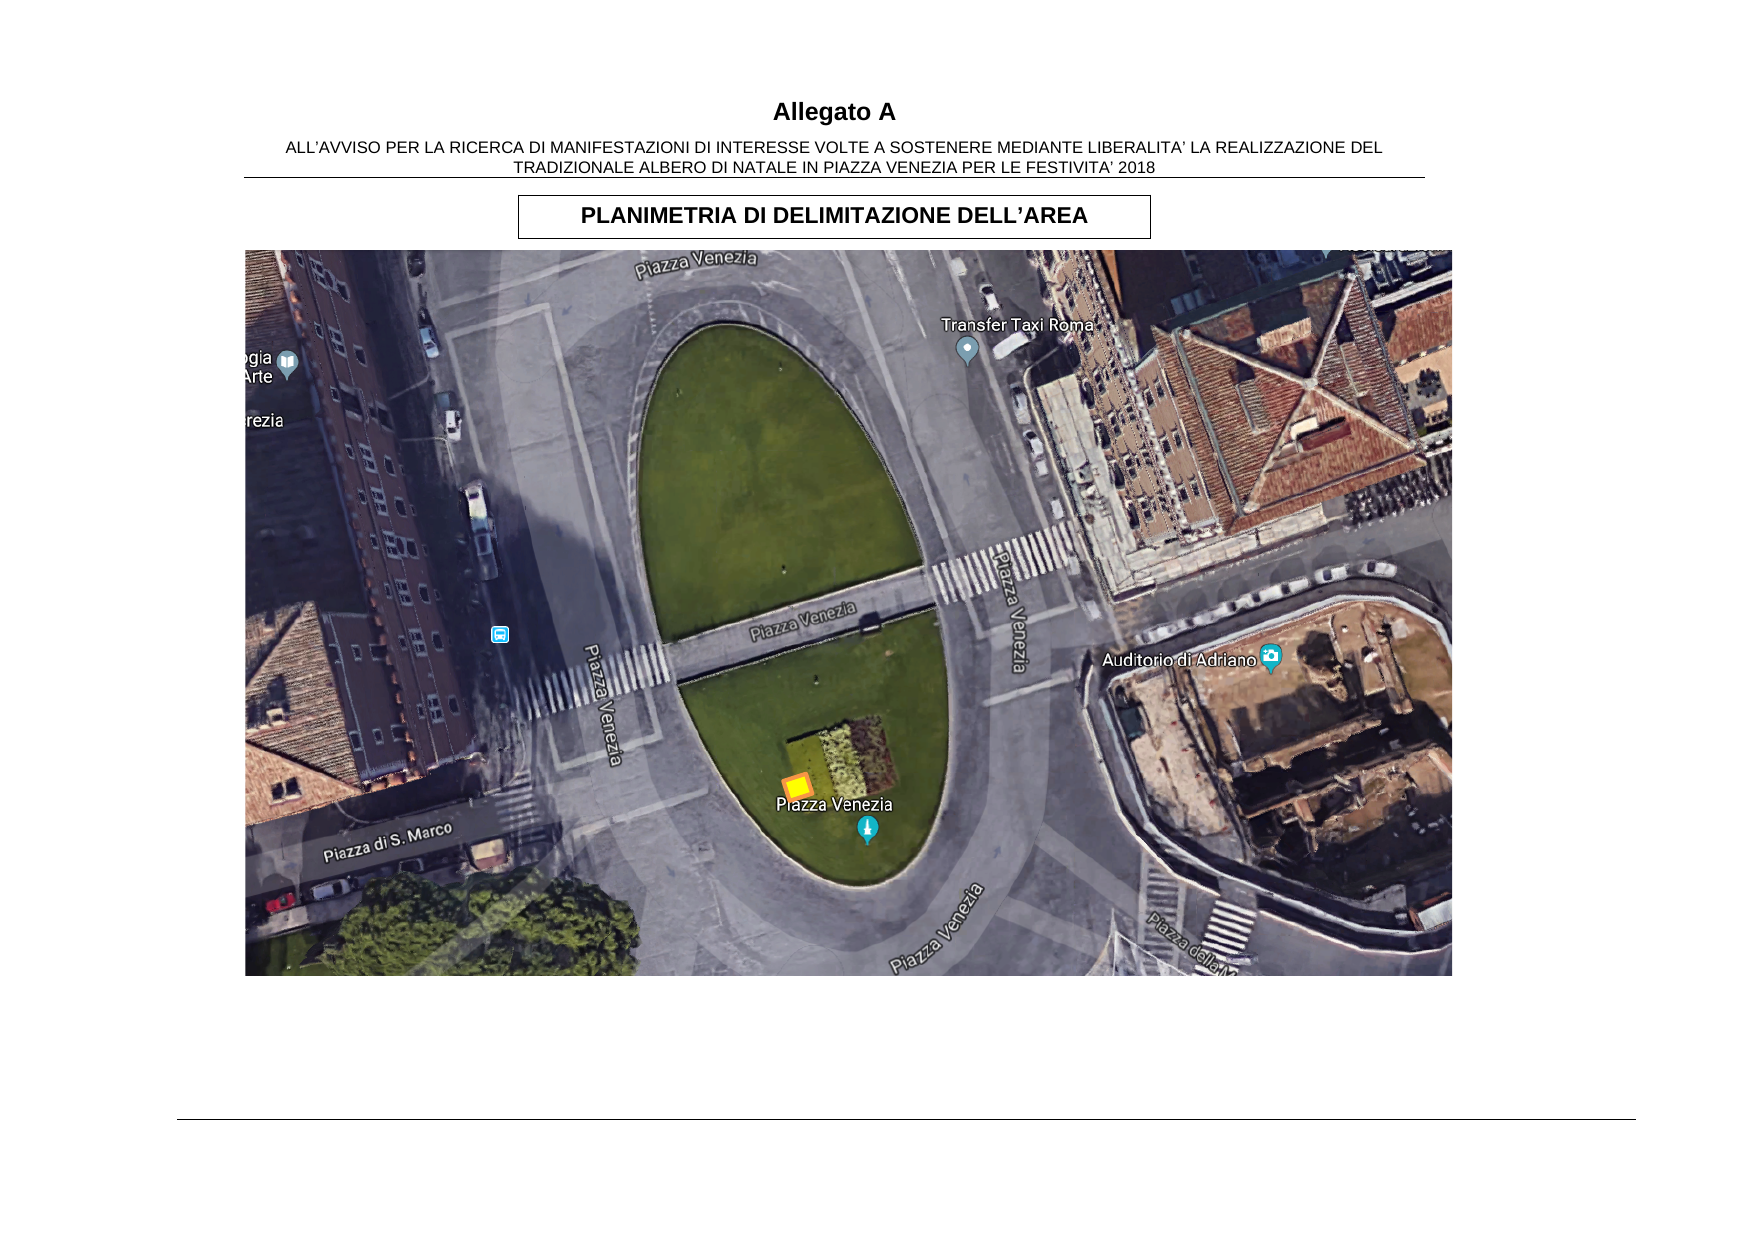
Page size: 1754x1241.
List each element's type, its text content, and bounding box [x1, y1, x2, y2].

table_header PLANIMETRIA DI DELIMITAZIONE DELL’AREA [519, 196, 1150, 238]
